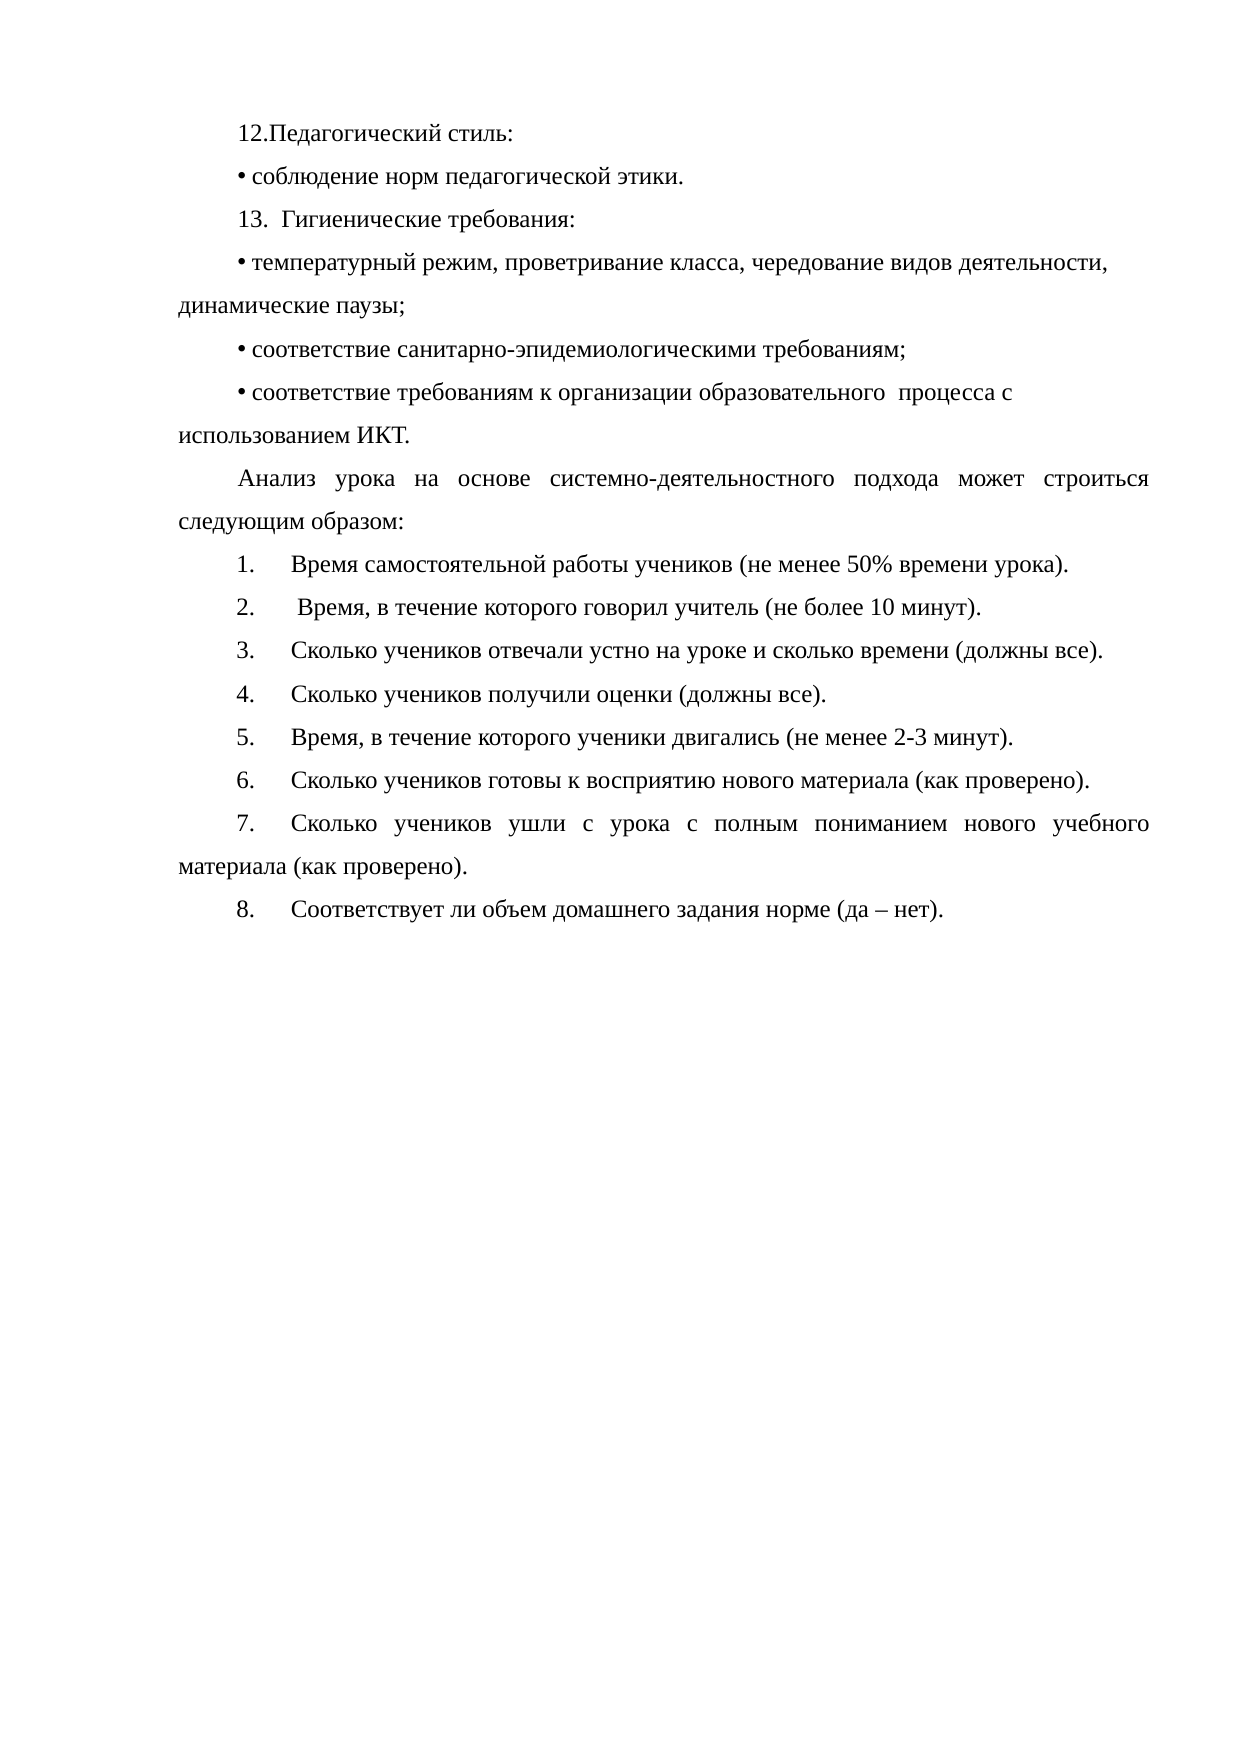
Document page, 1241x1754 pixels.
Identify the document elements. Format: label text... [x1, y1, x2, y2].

list Соответствует ли объем домашнего задания норме (да – нет). [178, 894, 1150, 923]
text 13. Гигиенические требования: [178, 204, 1150, 233]
list Время самостоятельной работы учеников (не менее 50% времени урока). [178, 549, 1150, 578]
list Сколько учеников ушли с урока с полным пониманием нового учебного материала (как проверено). [178, 808, 1150, 880]
text 12.Педагогический стиль: [178, 118, 1150, 147]
list соответствие требованиям к организации образовательного процесса с использованием ИКТ. [178, 377, 1150, 449]
text Анализ урока на основе системно-деятельностного подхода может строиться следующим образом: [178, 463, 1150, 535]
list температурный режим, проветривание класса, чередование видов деятельности, динамические паузы; [178, 247, 1150, 319]
list соблюдение норм педагогической этики. [178, 161, 1150, 190]
list Время, в течение которого говорил учитель (не более 10 минут). [178, 592, 1150, 621]
list Сколько учеников отвечали устно на уроке и сколько времени (должны все). [178, 636, 1150, 664]
list Время, в течение которого ученики двигались (не менее 2-3 минут). [178, 722, 1150, 751]
list Сколько учеников готовы к восприятию нового материала (как проверено). [178, 765, 1150, 794]
list Сколько учеников получили оценки (должны все). [178, 679, 1150, 707]
list соответствие санитарно-эпидемиологическими требованиям; [178, 334, 1150, 362]
